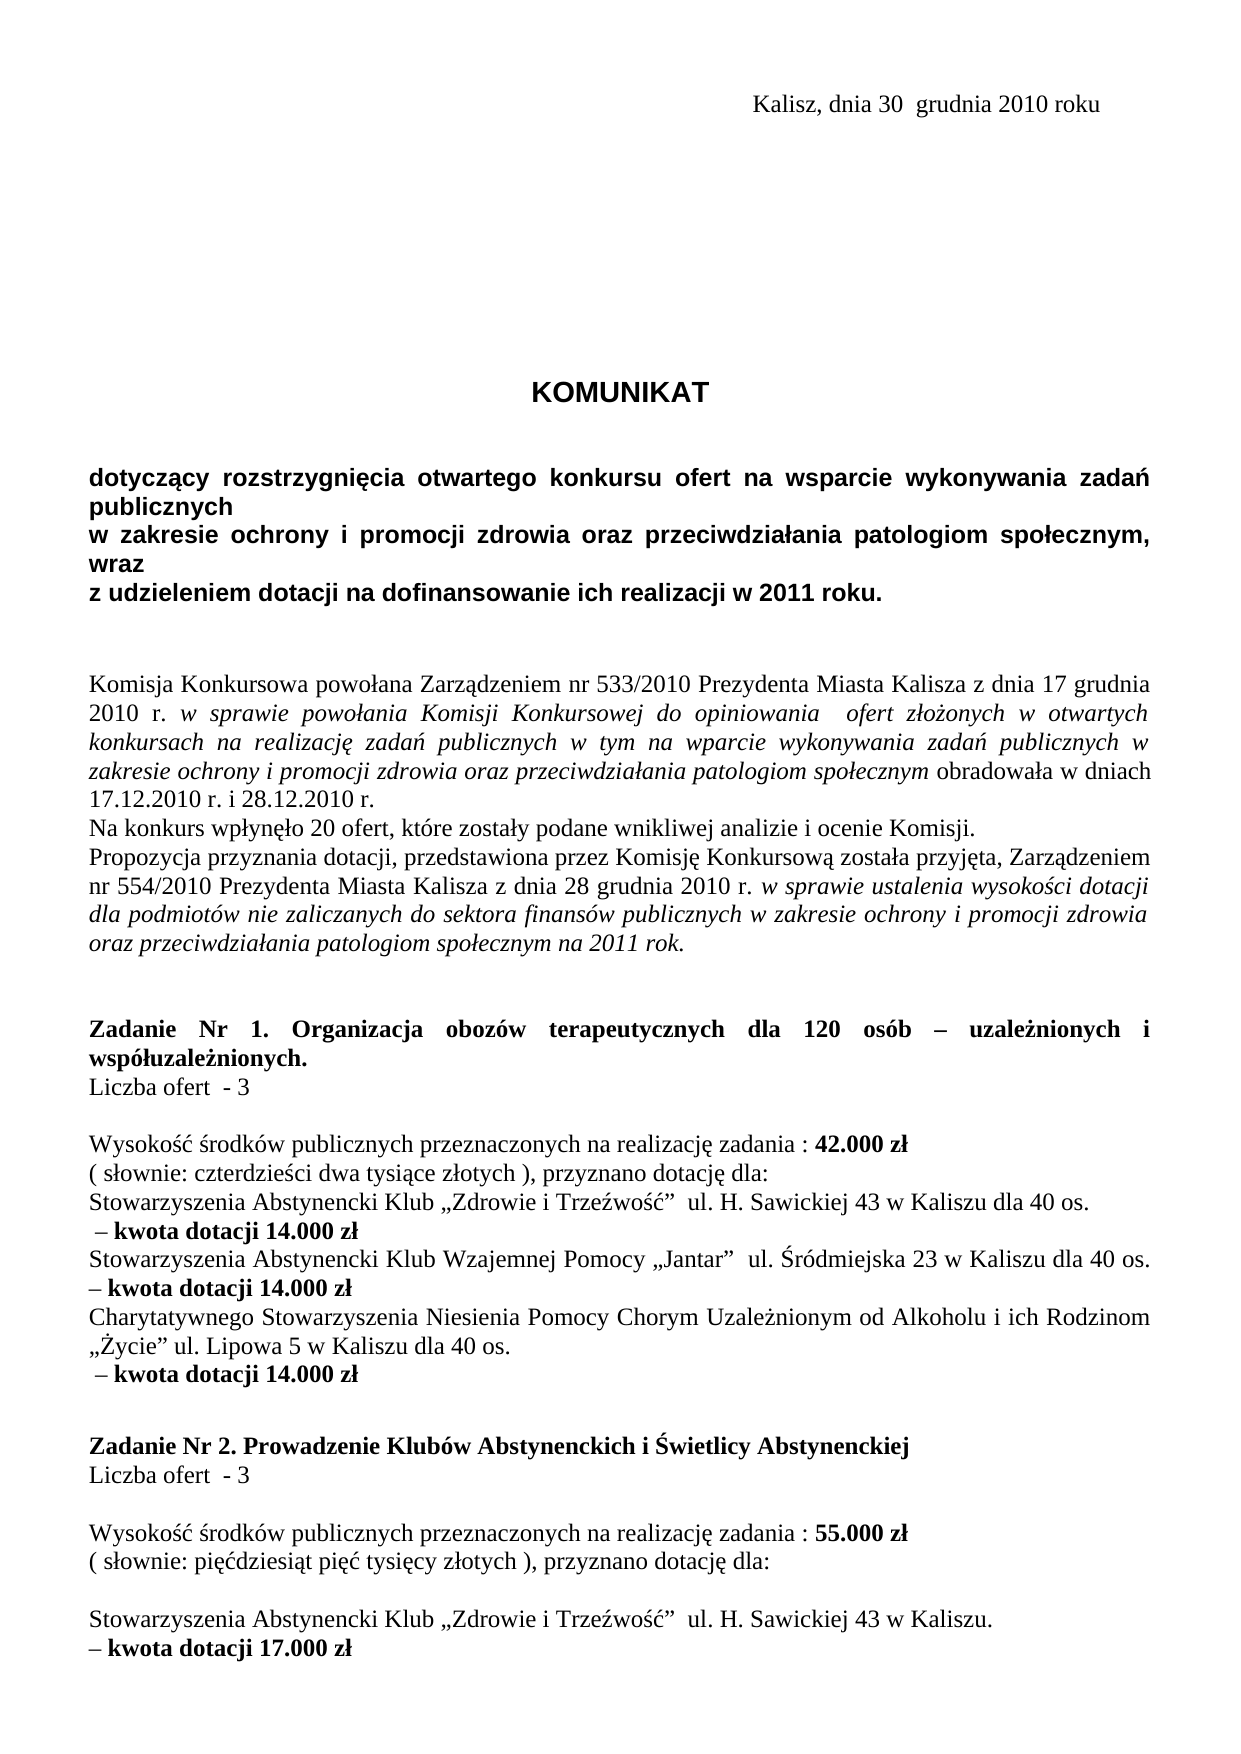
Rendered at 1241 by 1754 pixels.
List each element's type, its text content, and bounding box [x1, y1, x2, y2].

text Stowarzyszenia Abstynencki Klub „Zdrowie i Trzeźwość” ul. H. Sawickiej 43 w Kaliszu. [89, 1604, 1152, 1633]
text – kwota dotacji 17.000 zł [89, 1633, 1152, 1661]
text Wysokość środków publicznych przeznaczonych na realizację zadania : 55.000 zł [89, 1518, 1152, 1546]
text Charytatywnego Stowarzyszenia Niesienia Pomocy Chorym Uzależnionym od Alkoholu i ich Rodzinom „Życie” ul. Lipowa 5 w Kaliszu dla 40 os. [89, 1302, 1152, 1359]
text Komisja Konkursowa powołana Zarządzeniem nr 533/2010 Prezydenta Miasta Kalisza z dnia 17 grudnia 2010 r. w sprawie powołania Komisji Konkursowej do opiniowania ofert złożonych w otwartych konkursach na realizację zadań publicznych w tym na wparcie wykonywania zadań publicznych w zakresie ochrony i promocji zdrowia oraz przeciwdziałania patologiom społecznym obradowała w dniach 17.12.2010 r. i 28.12.2010 r. [89, 669, 1152, 813]
subtitle Kalisz, dnia 30 grudnia 2010 roku [679, 89, 1152, 117]
text Wysokość środków publicznych przeznaczonych na realizację zadania : 42.000 zł [89, 1129, 1152, 1158]
text Na konkurs wpłynęło 20 ofert, które zostały podane wnikliwej analizie i ocenie Komisji. [89, 813, 1152, 842]
text – kwota dotacji 14.000 zł [89, 1359, 1152, 1388]
text Zadanie Nr 2. Prowadzenie Klubów Abstynenckich i Świetlicy Abstynenckiej [89, 1431, 1152, 1460]
text Stowarzyszenia Abstynencki Klub „Zdrowie i Trzeźwość” ul. H. Sawickiej 43 w Kaliszu dla 40 os. [89, 1187, 1152, 1216]
text – kwota dotacji 14.000 zł [89, 1216, 1152, 1244]
text ( słownie: czterdzieści dwa tysiące złotych ), przyznano dotację dla: [89, 1158, 1152, 1187]
text Stowarzyszenia Abstynencki Klub Wzajemnej Pomocy „Jantar” ul. Śródmiejska 23 w Kaliszu dla 40 os. – kwota dotacji 14.000 zł [89, 1244, 1152, 1302]
text Zadanie Nr 1. Organizacja obozów terapeutycznych dla 120 osób – uzależnionych i współuzależnionych. [89, 1014, 1152, 1072]
text Liczba ofert - 3 [89, 1460, 1152, 1489]
text ( słownie: pięćdziesiąt pięć tysięcy złotych ), przyznano dotację dla: [89, 1546, 1152, 1575]
text Liczba ofert - 3 [89, 1072, 1152, 1101]
text Propozycja przyznania dotacji, przedstawiona przez Komisję Konkursową została przyjęta, Zarządzeniem nr 554/2010 Prezydenta Miasta Kalisza z dnia 28 grudnia 2010 r. w sprawie ustalenia wysokości dotacji dla podmiotów nie zaliczanych do sektora finansów publicznych w zakresie ochrony i promocji zdrowia oraz przeciwdziałania patologiom społecznym na 2011 rok. [89, 842, 1152, 957]
text dotyczący rozstrzygnięcia otwartego konkursu ofert na wsparcie wykonywania zadań publicznych w zakresie ochrony i promocji zdrowia oraz przeciwdziałania patologiom społecznym, wraz z udzieleniem dotacji na dofinansowanie ich realizacji w 2011 roku. [89, 463, 1152, 607]
text KOMUNIKAT [89, 375, 1152, 409]
